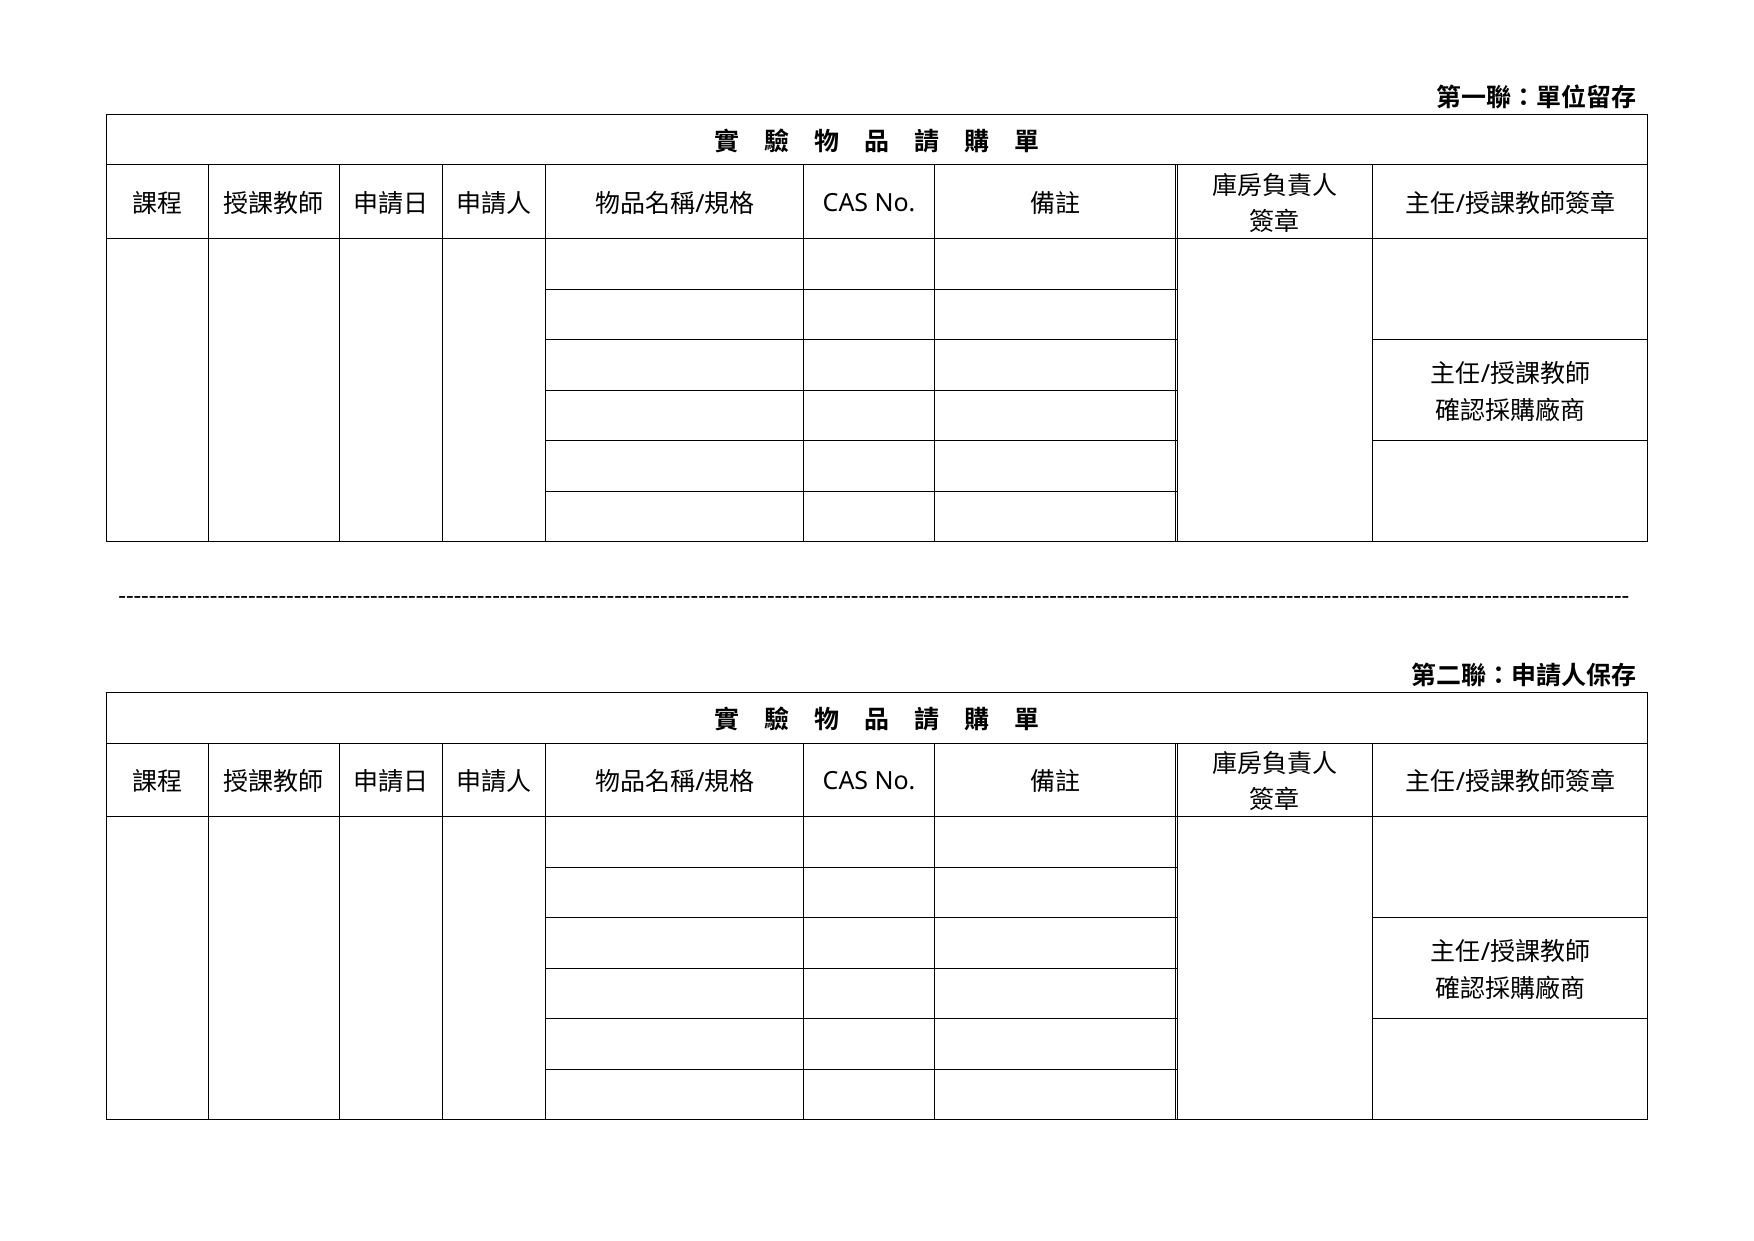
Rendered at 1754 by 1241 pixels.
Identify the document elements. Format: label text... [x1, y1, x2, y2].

table_cell [546, 817, 803, 867]
table_cell [546, 290, 803, 339]
table_cell 物品名稱/規格 [546, 165, 803, 238]
table_cell [935, 817, 1175, 867]
table_cell [935, 239, 1175, 288]
table_cell [546, 340, 803, 389]
table_cell [546, 492, 803, 541]
table_cell 課程 [107, 165, 208, 238]
table_cell [546, 1019, 803, 1069]
table_cell [935, 441, 1175, 491]
table_cell [443, 239, 545, 541]
table_cell [546, 239, 803, 288]
table_cell [443, 817, 545, 1119]
table_cell 備註 [935, 165, 1175, 238]
table_cell [804, 340, 934, 389]
table_cell [804, 492, 934, 541]
text 第二聯：申請人保存 [118, 654, 1636, 692]
table_cell [935, 492, 1175, 541]
table_cell [804, 868, 934, 917]
table_cell [546, 868, 803, 917]
text ------------------------------------------------------------------------------------------------------------------------------------------------------------------------------------------------------ [118, 579, 1636, 617]
table_cell [804, 1019, 934, 1069]
table_cell 申請日 [340, 744, 442, 816]
table_cell 授課教師 [209, 165, 339, 238]
table_cell [935, 1070, 1175, 1119]
table_cell [935, 868, 1175, 917]
table_cell [804, 441, 934, 491]
table_cell 申請人 [443, 744, 545, 816]
table_cell [546, 441, 803, 491]
table_cell [935, 969, 1175, 1018]
table_cell 課程 [107, 744, 208, 816]
table_cell [209, 239, 339, 541]
table_cell 備註 [935, 744, 1175, 816]
table_cell [804, 391, 934, 440]
table_cell [1178, 817, 1372, 1119]
table_cell [1373, 817, 1647, 917]
table_cell [935, 391, 1175, 440]
text 第一聯：單位留存 [118, 76, 1636, 114]
table_cell [546, 969, 803, 1018]
table_cell [107, 239, 208, 541]
table_cell CAS No. [804, 165, 934, 238]
table_cell [935, 340, 1175, 389]
table_cell 主任/授課教師 確認採購廠商 [1373, 918, 1647, 1018]
table_cell 申請日 [340, 165, 442, 238]
table_cell [1373, 441, 1647, 541]
table_cell [935, 1019, 1175, 1069]
table_cell 物品名稱/規格 [546, 744, 803, 816]
table_cell [209, 817, 339, 1119]
table_cell 主任/授課教師簽章 [1373, 744, 1647, 816]
table_header 實 驗 物 品 請 購 單 [107, 115, 1647, 164]
table_cell [1373, 239, 1647, 339]
table_cell [1373, 1019, 1647, 1119]
table_cell [107, 817, 208, 1119]
table_cell [804, 969, 934, 1018]
table_cell 主任/授課教師 確認採購廠商 [1373, 340, 1647, 440]
table_cell [1178, 239, 1372, 541]
table_cell 主任/授課教師簽章 [1373, 165, 1647, 238]
table_cell 申請人 [443, 165, 545, 238]
table_cell 庫房負責人 簽章 [1178, 165, 1372, 238]
table_cell [804, 1070, 934, 1119]
table_cell [340, 239, 442, 541]
table_cell [804, 239, 934, 288]
table_header 實 驗 物 品 請 購 單 [107, 693, 1647, 743]
table_cell 授課教師 [209, 744, 339, 816]
table_cell [935, 290, 1175, 339]
table_cell [804, 918, 934, 968]
table_cell [340, 817, 442, 1119]
table_cell [546, 1070, 803, 1119]
table_cell [935, 918, 1175, 968]
table_cell 庫房負責人 簽章 [1178, 744, 1372, 816]
table_cell [546, 391, 803, 440]
table_cell [804, 290, 934, 339]
table_cell CAS No. [804, 744, 934, 816]
table_cell [804, 817, 934, 867]
table_cell [546, 918, 803, 968]
